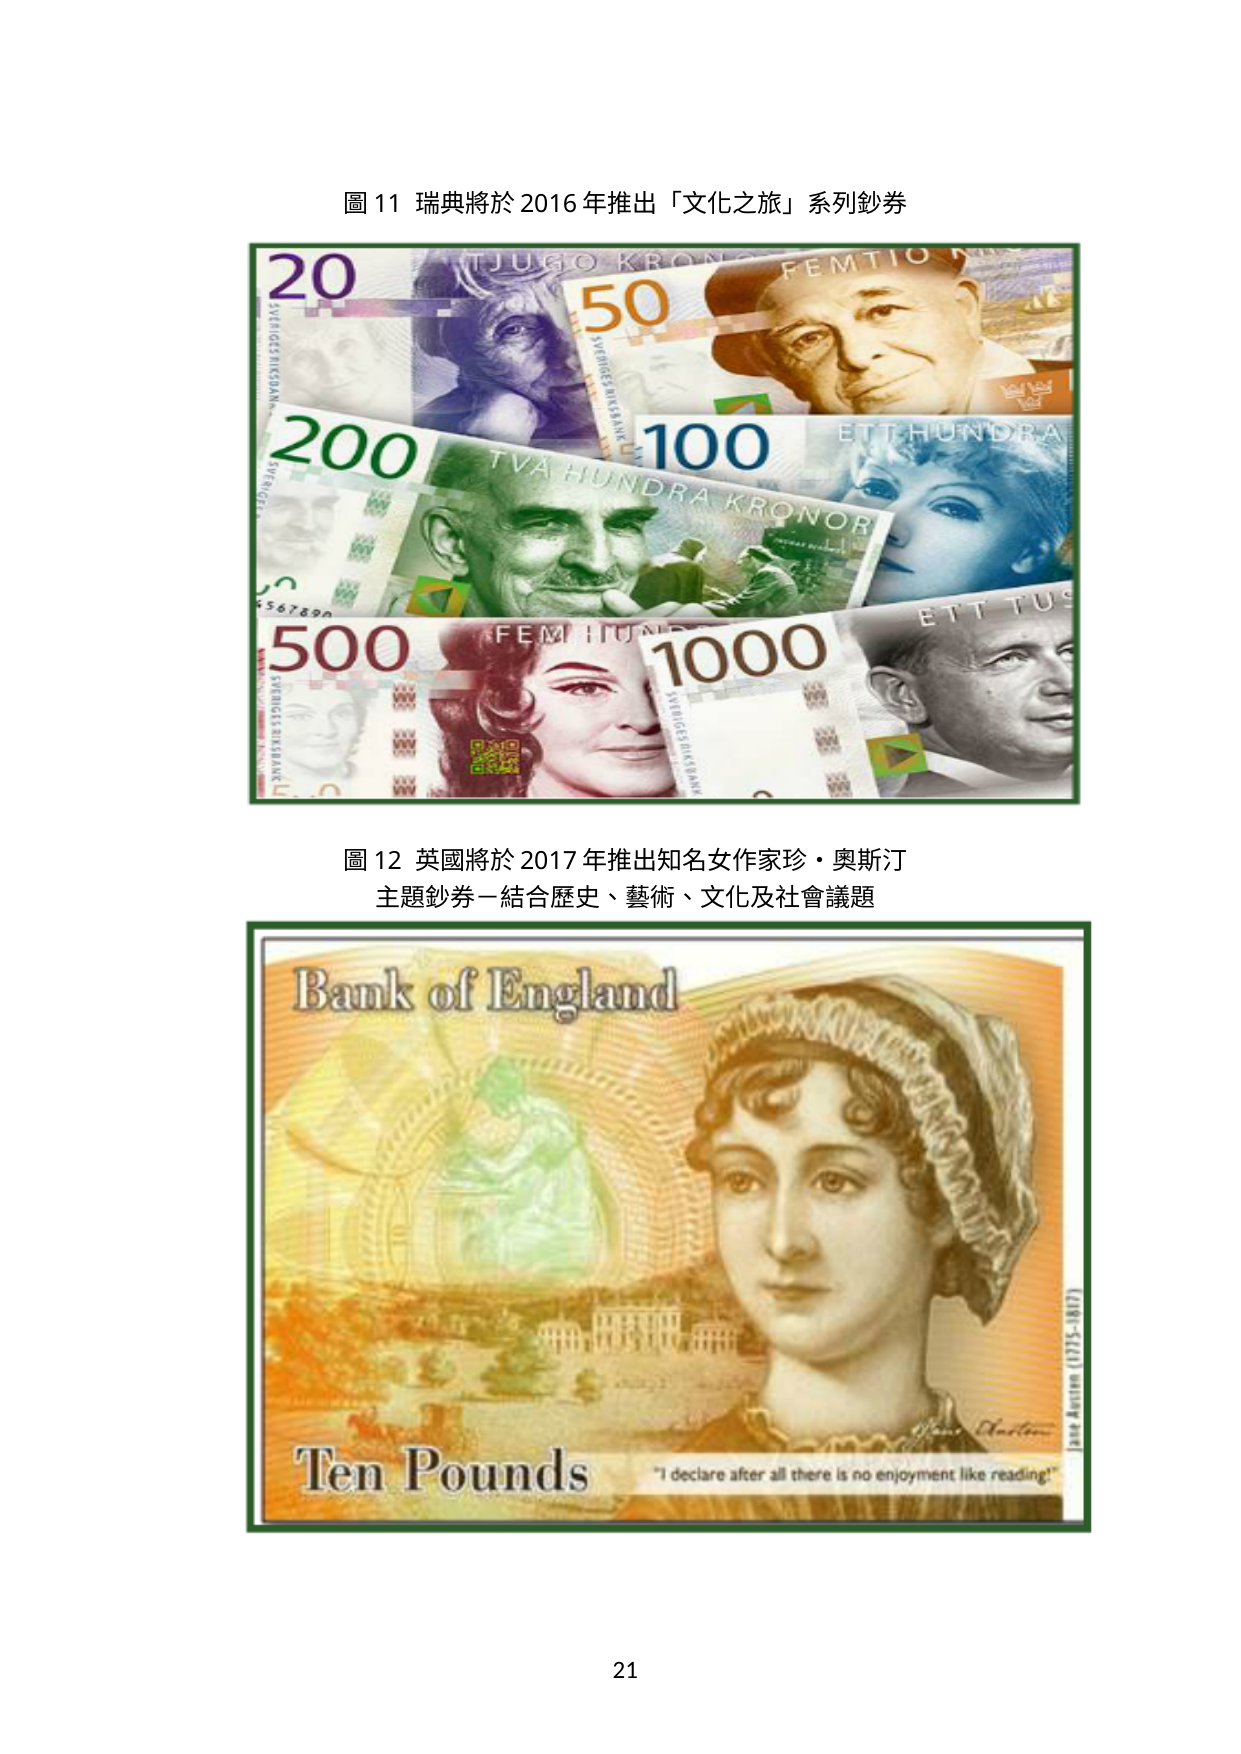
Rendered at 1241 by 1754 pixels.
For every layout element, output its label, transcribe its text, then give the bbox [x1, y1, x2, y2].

text 主題鈔券－結合歷史、藝術、文化及社會議題 [187, 877, 1063, 914]
picture [237, 239, 1092, 807]
text 圖12 英國將於2017年推出知名女作家珍‧奧斯汀 [187, 839, 1063, 877]
picture [237, 914, 1105, 1546]
text 圖11 瑞典將於2016年推出「文化之旅」系列鈔券 [187, 183, 1063, 221]
